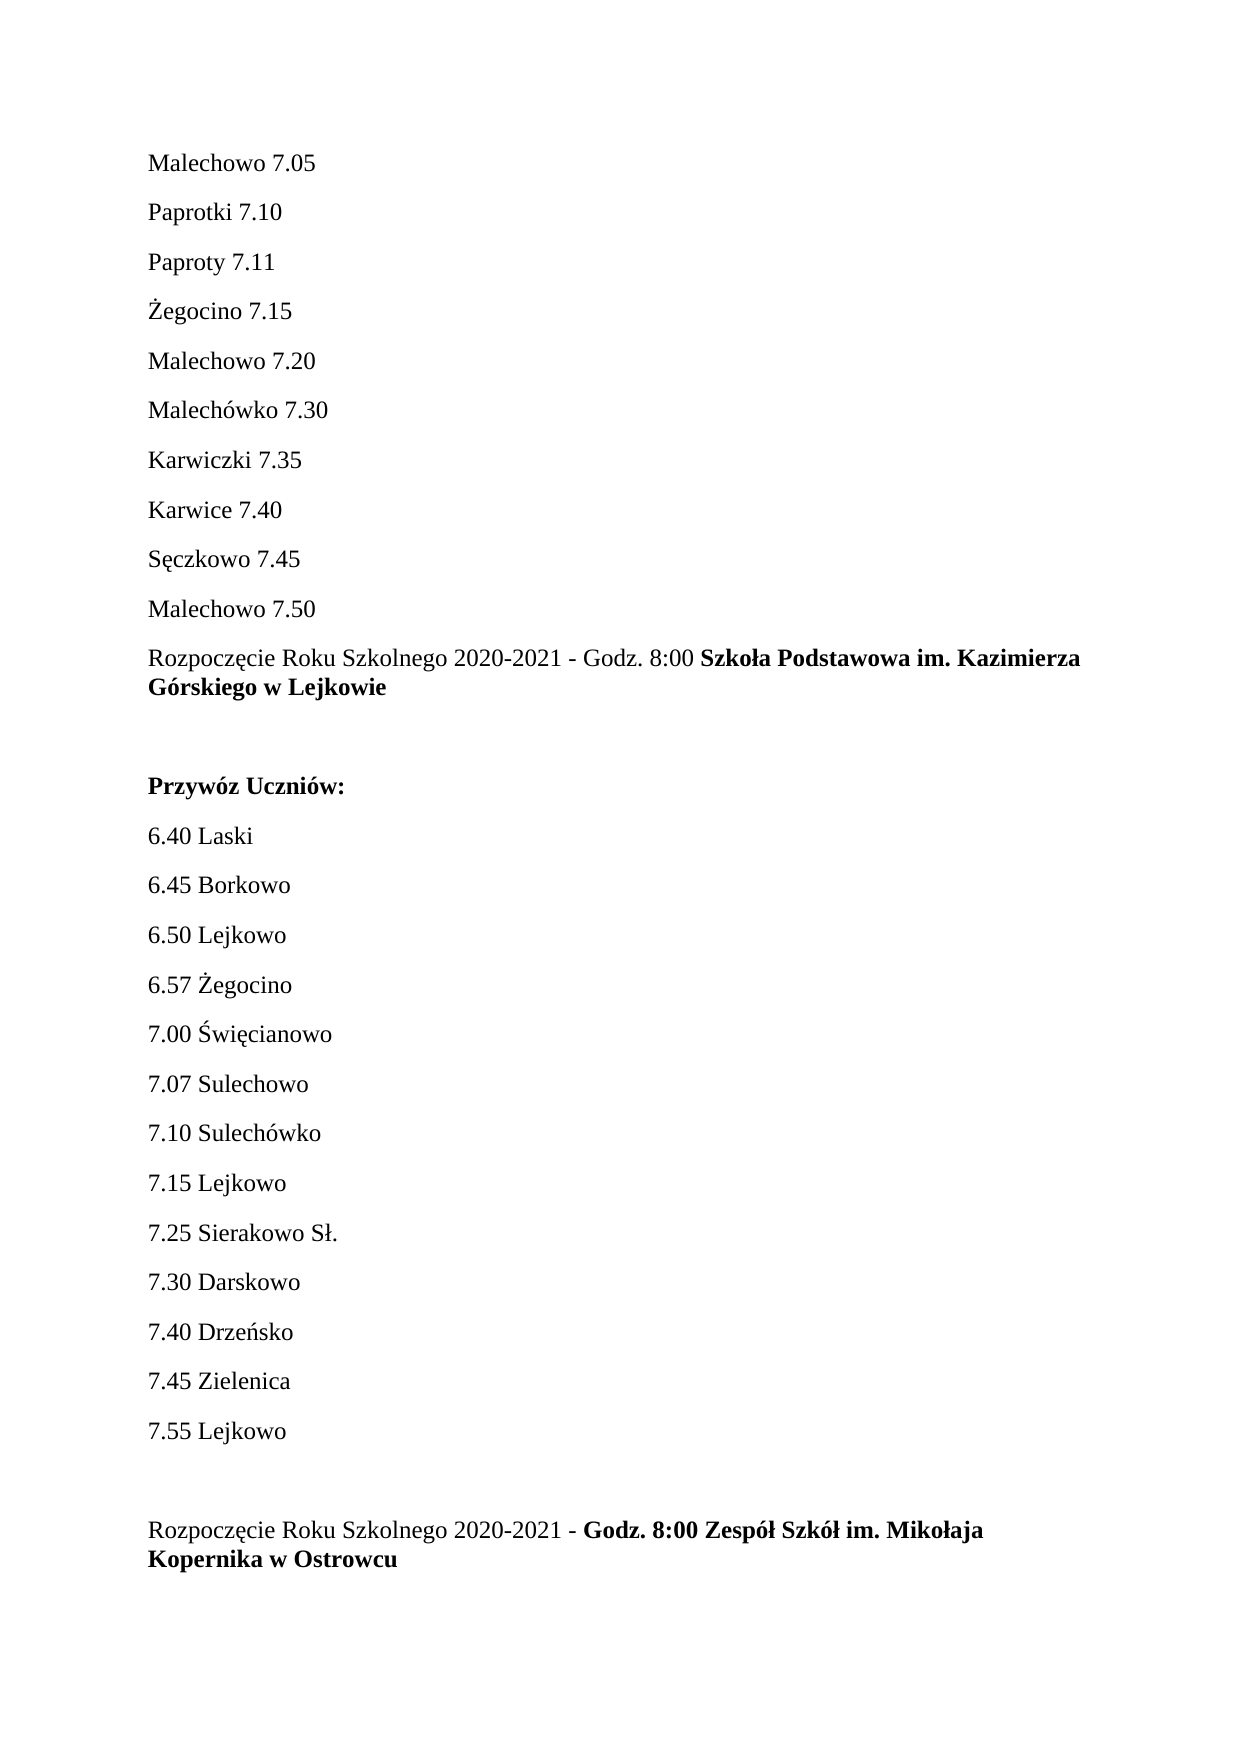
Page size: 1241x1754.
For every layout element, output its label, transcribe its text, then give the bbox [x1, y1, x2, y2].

text Malechówko 7.30 [148, 396, 1093, 424]
text Przywóz Uczniów: [148, 771, 1093, 800]
text Karwiczki 7.35 [148, 445, 1093, 474]
text Karwice 7.40 [148, 495, 1093, 523]
text Żegocino 7.15 [148, 296, 1093, 325]
text 7.45 Zielenica [148, 1366, 1093, 1395]
text 7.25 Sierakowo Sł. [148, 1218, 1093, 1246]
text Rozpoczęcie Roku Szkolnego 2020-2021 - Godz. 8:00 Zespół Szkół im. Mikołaja Kopernika w Ostrowcu [148, 1515, 1093, 1573]
text Sęczkowo 7.45 [148, 544, 1093, 573]
text Rozpoczęcie Roku Szkolnego 2020-2021 - Godz. 8:00 Szkoła Podstawowa im. Kazimierza Górskiego w Lejkowie [148, 643, 1093, 701]
text 7.30 Darskowo [148, 1267, 1093, 1296]
text 7.40 Drzeńsko [148, 1317, 1093, 1346]
text 7.55 Lejkowo [148, 1416, 1093, 1445]
text 6.40 Laski [148, 821, 1093, 850]
text 7.07 Sulechowo [148, 1069, 1093, 1098]
text 7.15 Lejkowo [148, 1168, 1093, 1197]
text Malechowo 7.05 [148, 148, 1093, 176]
text Paproty 7.11 [148, 247, 1093, 276]
text Malechowo 7.20 [148, 346, 1093, 375]
text 7.10 Sulechówko [148, 1118, 1093, 1147]
text 7.00 Święcianowo [148, 1019, 1093, 1048]
text Malechowo 7.50 [148, 594, 1093, 623]
text 6.50 Lejkowo [148, 920, 1093, 949]
text 6.57 Żegocino [148, 970, 1093, 998]
text Paprotki 7.10 [148, 197, 1093, 226]
text 6.45 Borkowo [148, 871, 1093, 899]
